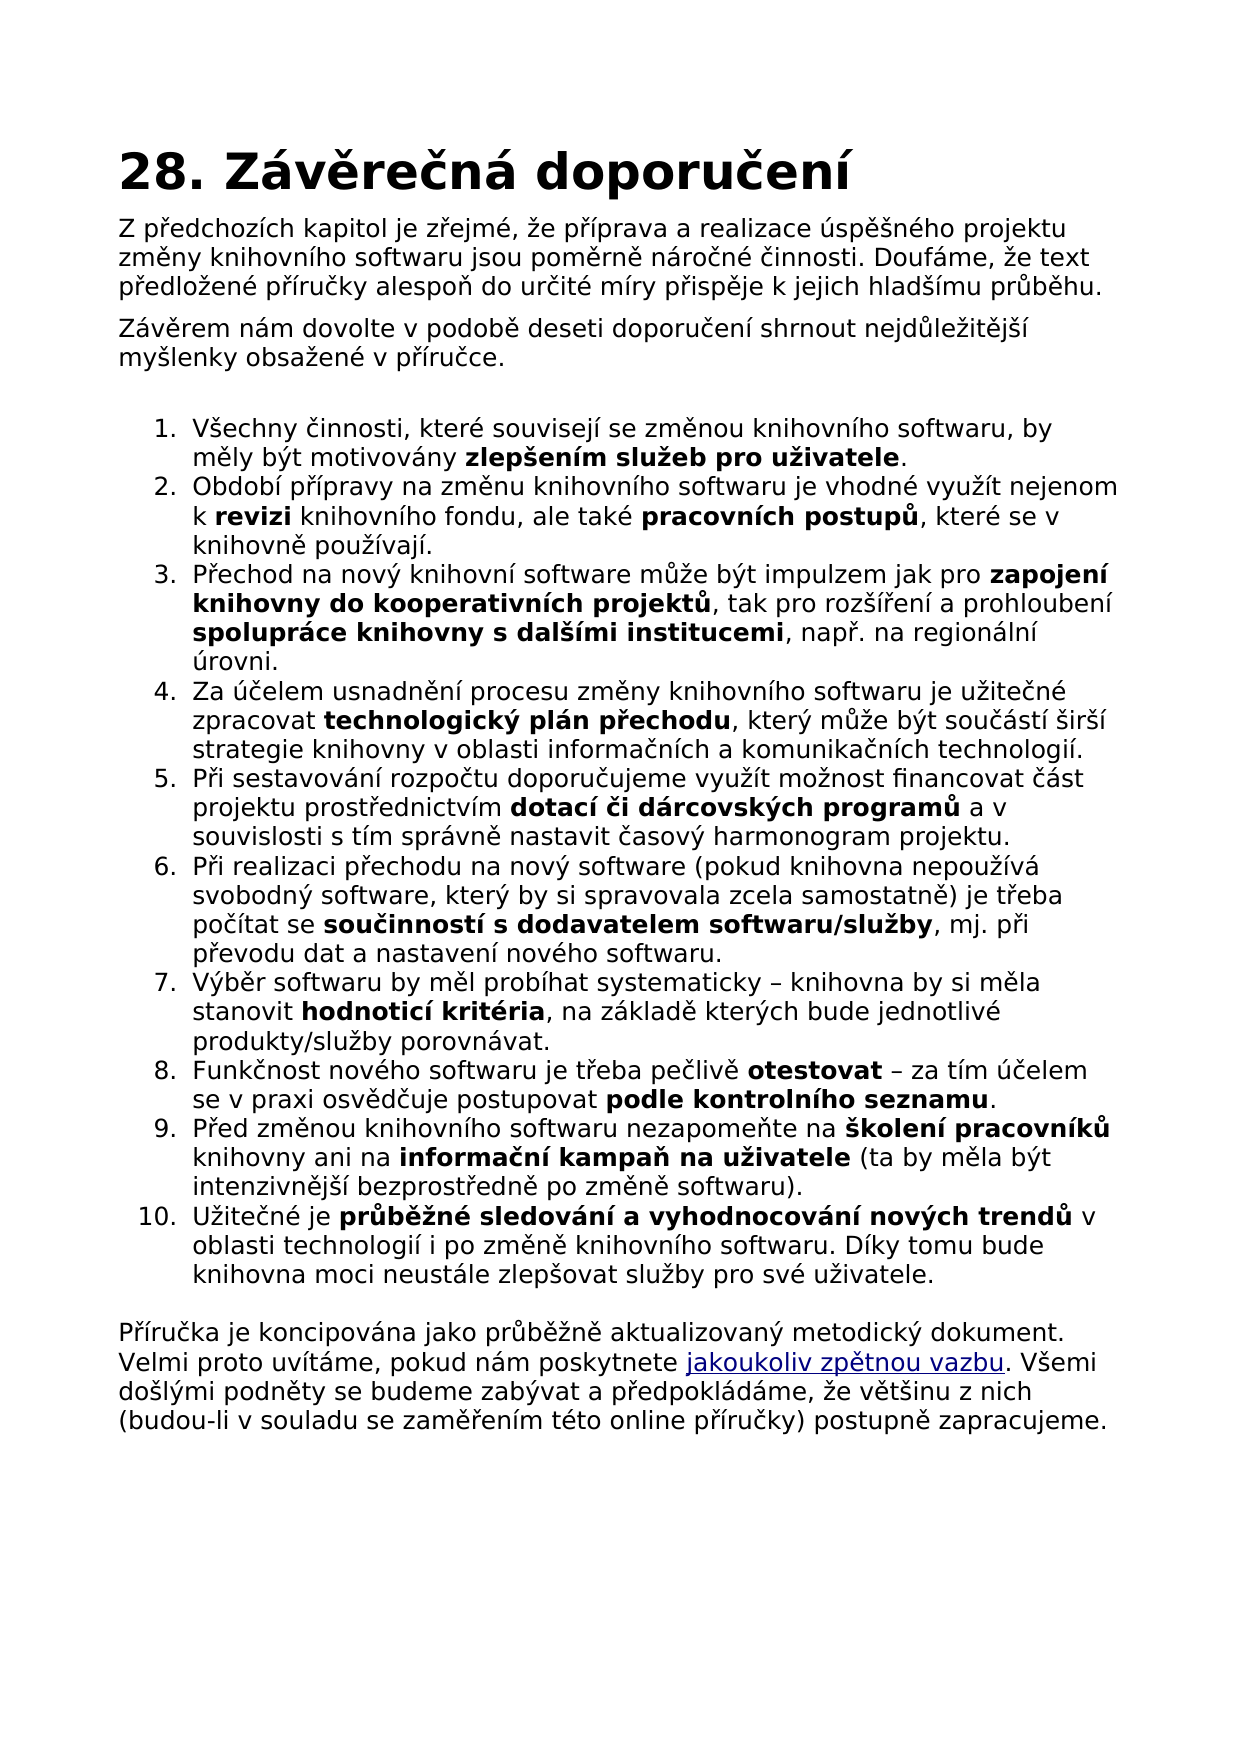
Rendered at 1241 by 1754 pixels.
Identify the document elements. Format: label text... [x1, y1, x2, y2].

list Období přípravy na změnu knihovního softwaru je vhodné využít nejenom k revizi knihovního fondu, ale také pracovních postupů, které se v knihovně používají. [177, 472, 1122, 560]
list Při sestavování rozpočtu doporučujeme využít možnost financovat část projektu prostřednictvím dotací či dárcovských programů a v souvislosti s tím správně nastavit časový harmonogram projektu. [177, 764, 1122, 852]
list Funkčnost nového softwaru je třeba pečlivě otestovat – za tím účelem se v praxi osvědčuje postupovat podle kontrolního seznamu. [177, 1056, 1122, 1114]
list Výběr softwaru by měl probíhat systematicky – knihovna by si měla stanovit hodnoticí kritéria, na základě kterých bude jednotlivé produkty/služby porovnávat. [177, 968, 1122, 1056]
list Přechod na nový knihovní software může být impulzem jak pro zapojení knihovny do kooperativních projektů, tak pro rozšíření a prohloubení spolupráce knihovny s dalšími institucemi, např. na regionální úrovni. [177, 560, 1122, 677]
subtitle 28. Závěrečná doporučení [118, 143, 1122, 201]
text Příručka je koncipována jako průběžně aktualizovaný metodický dokument. Velmi proto uvítáme, pokud nám poskytnete jakoukoliv zpětnou vazbu. Všemi došlými podněty se budeme zabývat a předpokládáme, že většinu z nich (budou-li v souladu se zaměřením této online příručky) postupně zapracujeme. [118, 1319, 1122, 1435]
list Před změnou knihovního softwaru nezapomeňte na školení pracovníků knihovny ani na informační kampaň na uživatele (ta by měla být intenzivnější bezprostředně po změně softwaru). [177, 1114, 1122, 1202]
list Při realizaci přechodu na nový software (pokud knihovna nepoužívá svobodný software, který by si spravovala zcela samostatně) je třeba počítat se součinností s dodavatelem softwaru/služby, mj. při převodu dat a nastavení nového softwaru. [177, 852, 1122, 968]
text Závěrem nám dovolte v podobě deseti doporučení shrnout nejdůležitější myšlenky obsažené v příručce. [118, 314, 1122, 372]
list Za účelem usnadnění procesu změny knihovního softwaru je užitečné zpracovat technologický plán přechodu, který může být součástí širší strategie knihovny v oblasti informačních a komunikačních technologií. [177, 677, 1122, 764]
list Všechny činnosti, které souvisejí se změnou knihovního softwaru, by měly být motivovány zlepšením služeb pro uživatele. [177, 414, 1122, 472]
list Užitečné je průběžné sledování a vyhodnocování nových trendů v oblasti technologií i po změně knihovního softwaru. Díky tomu bude knihovna moci neustále zlepšovat služby pro své uživatele. [177, 1202, 1122, 1289]
text Z předchozích kapitol je zřejmé, že příprava a realizace úspěšného projektu změny knihovního softwaru jsou poměrně náročné činnosti. Doufáme, že text předložené příručky alespoň do určité míry přispěje k jejich hladšímu průběhu. [118, 214, 1122, 301]
